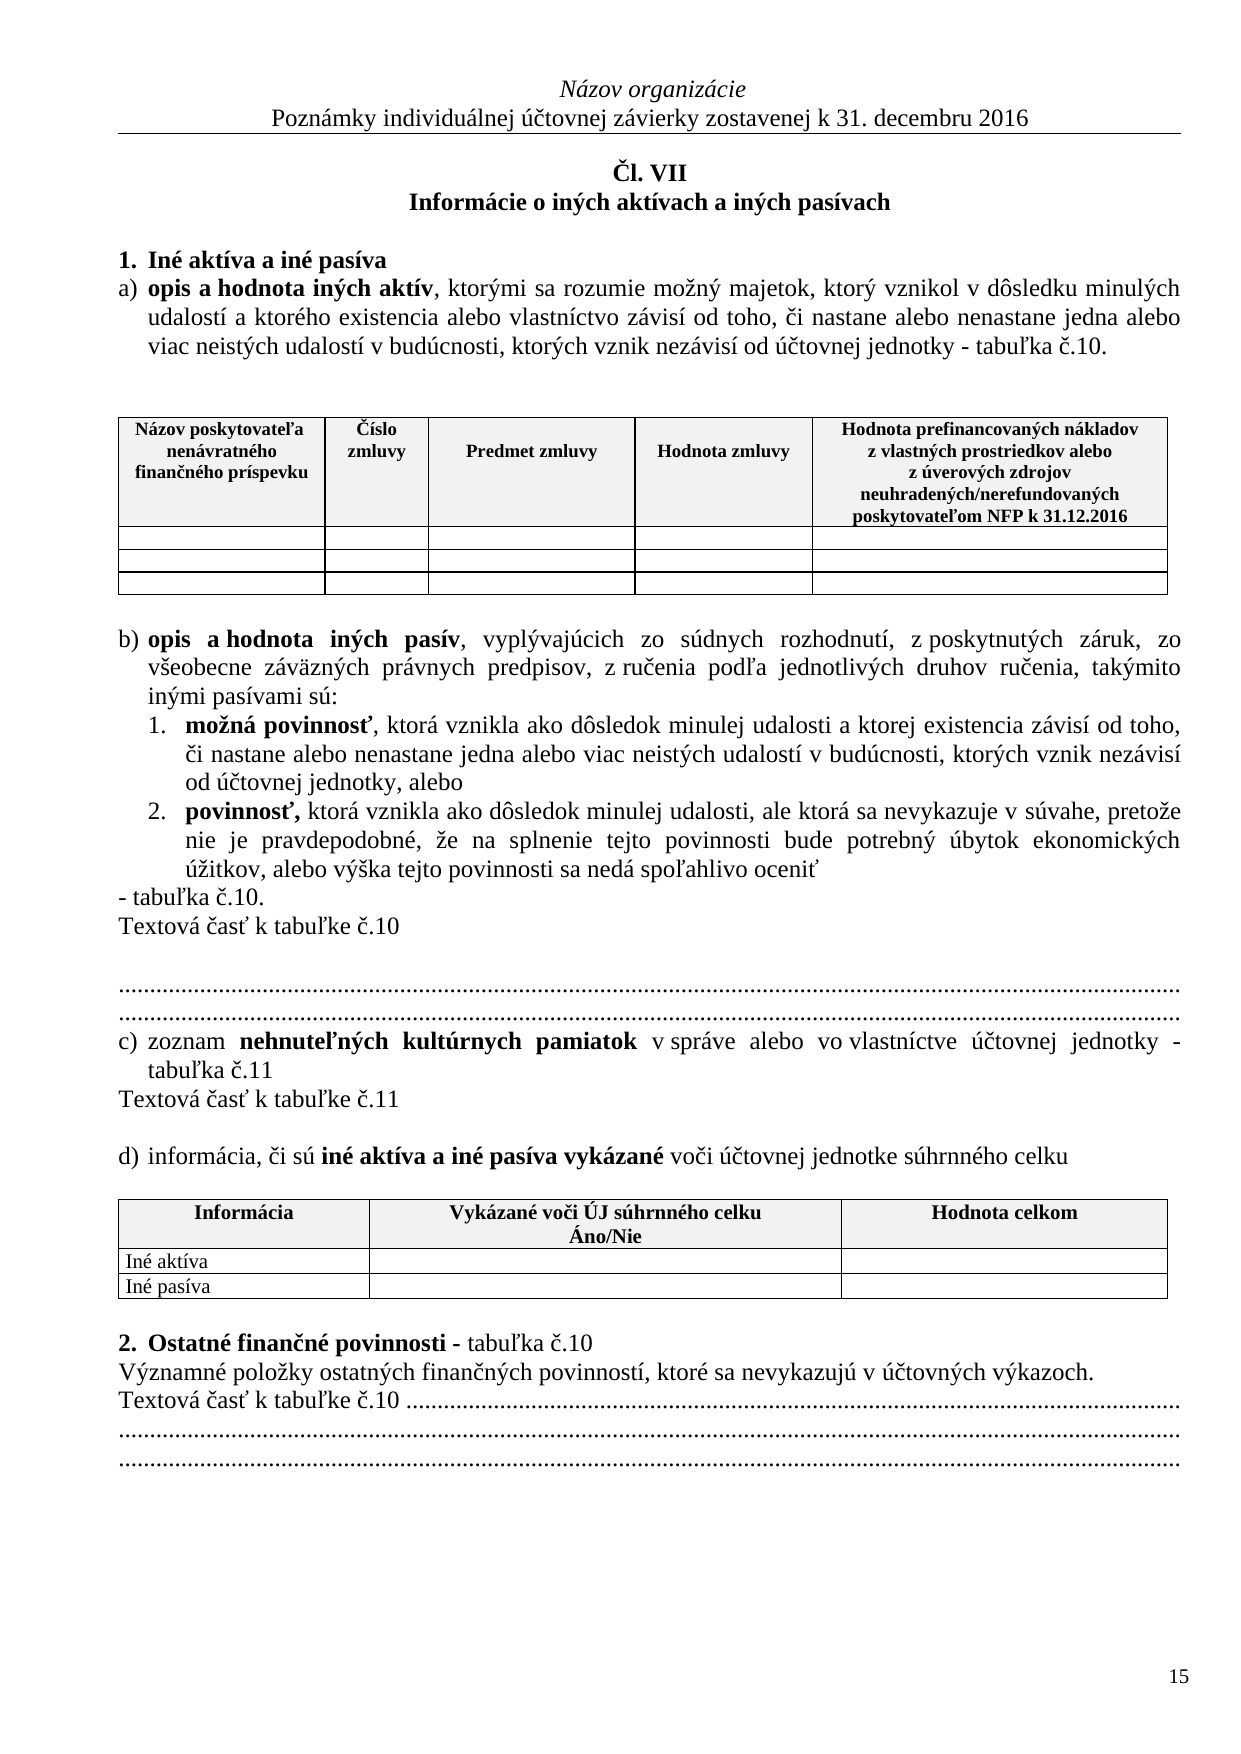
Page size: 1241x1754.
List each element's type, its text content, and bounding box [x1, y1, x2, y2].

table_cell [429, 527, 634, 549]
table_cell [842, 1249, 1167, 1273]
text .......................................................................................................................................................................... [118, 1414, 1181, 1443]
table_cell [119, 550, 324, 571]
list možná povinnosť, ktorá vznikla ako dôsledok minulej udalosti a ktorej existencia závisí od toho, či nastane alebo nenastane jedna alebo viac neistých udalostí v budúcnosti, ktorých vznik nezávisí od účtovnej jednotky, alebo [148, 710, 1181, 796]
table_header Vykázané voči ÚJ súhrnného celku Áno/Nie [370, 1200, 841, 1248]
table_header Hodnota prefinancovaných nákladov z vlastných prostriedkov alebo z úverových zdrojov neuhradených/nerefundovaných poskytovateľom NFP k 31.12.2016 [813, 418, 1167, 526]
text Textová časť k tabuľke č.10 ............................................................................................................................ [118, 1385, 1181, 1414]
table_cell [119, 573, 324, 594]
table_cell [636, 550, 812, 571]
table_cell [636, 573, 812, 594]
table_cell Iné aktíva [119, 1249, 369, 1273]
table_cell [370, 1249, 841, 1273]
table_cell [429, 550, 634, 571]
text Textová časť k tabuľke č.11 [118, 1084, 1181, 1112]
list informácia, či sú iné aktíva a iné pasíva vykázané voči účtovnej jednotke súhrnného celku [118, 1141, 1181, 1170]
list opis a hodnota iných aktív, ktorými sa rozumie možný majetok, ktorý vznikol v dôsledku minulých udalostí a ktorého existencia alebo vlastníctvo závisí od toho, či nastane alebo nenastane jedna alebo viac neistých udalostí v budúcnosti, ktorých vznik nezávisí od účtovnej jednotky - tabuľka č.10. [118, 273, 1181, 360]
table_cell [429, 573, 634, 594]
table_cell [326, 550, 428, 571]
table_cell [813, 527, 1167, 549]
text .......................................................................................................................................................................... [118, 969, 1181, 997]
table_cell [326, 527, 428, 549]
list Iné aktíva a iné pasíva [118, 245, 1181, 273]
table_cell [813, 550, 1167, 571]
text - tabuľka č.10. [118, 882, 1181, 911]
table_cell [370, 1274, 841, 1298]
table_cell [119, 527, 324, 549]
table_header Názov poskytovateľa nenávratného finančného príspevku [119, 418, 324, 526]
table_header Hodnota zmluvy [636, 418, 812, 526]
table_cell [842, 1274, 1167, 1298]
list Ostatné finančné povinnosti - tabuľka č.10 [118, 1328, 1181, 1357]
table_cell Iné pasíva [119, 1274, 369, 1298]
table_cell [326, 573, 428, 594]
list povinnosť, ktorá vznikla ako dôsledok minulej udalosti, ale ktorá sa nevykazuje v súvahe, pretože nie je pravdepodobné, že na splnenie tejto povinnosti bude potrebný úbytok ekonomických úžitkov, alebo výška tejto povinnosti sa nedá spoľahlivo oceniť [148, 796, 1181, 882]
table_header Hodnota celkom [842, 1200, 1167, 1248]
list opis a hodnota iných pasív, vyplývajúcich zo súdnych rozhodnutí, z poskytnutých záruk, zo všeobecne záväzných právnych predpisov, z ručenia podľa jednotlivých druhov ručenia, takýmito inými pasívami sú: [118, 624, 1181, 710]
table_cell [813, 573, 1167, 594]
text Informácie o iných aktívach a iných pasívach [118, 187, 1181, 216]
text Textová časť k tabuľke č.10 [118, 911, 1181, 940]
text Významné položky ostatných finančných povinností, ktoré sa nevykazujú v účtovných výkazoch. [118, 1357, 1181, 1385]
table_header Predmet zmluvy [429, 418, 634, 526]
text Čl. VII [118, 158, 1181, 187]
table_cell [636, 527, 812, 549]
text .......................................................................................................................................................................... [118, 1443, 1181, 1472]
list zoznam nehnuteľných kultúrnych pamiatok v správe alebo vo vlastníctve účtovnej jednotky - tabuľka č.11 [118, 1026, 1181, 1084]
table_header Informácia [119, 1200, 369, 1248]
text .......................................................................................................................................................................... [118, 997, 1181, 1026]
table_header Číslo zmluvy [326, 418, 428, 526]
